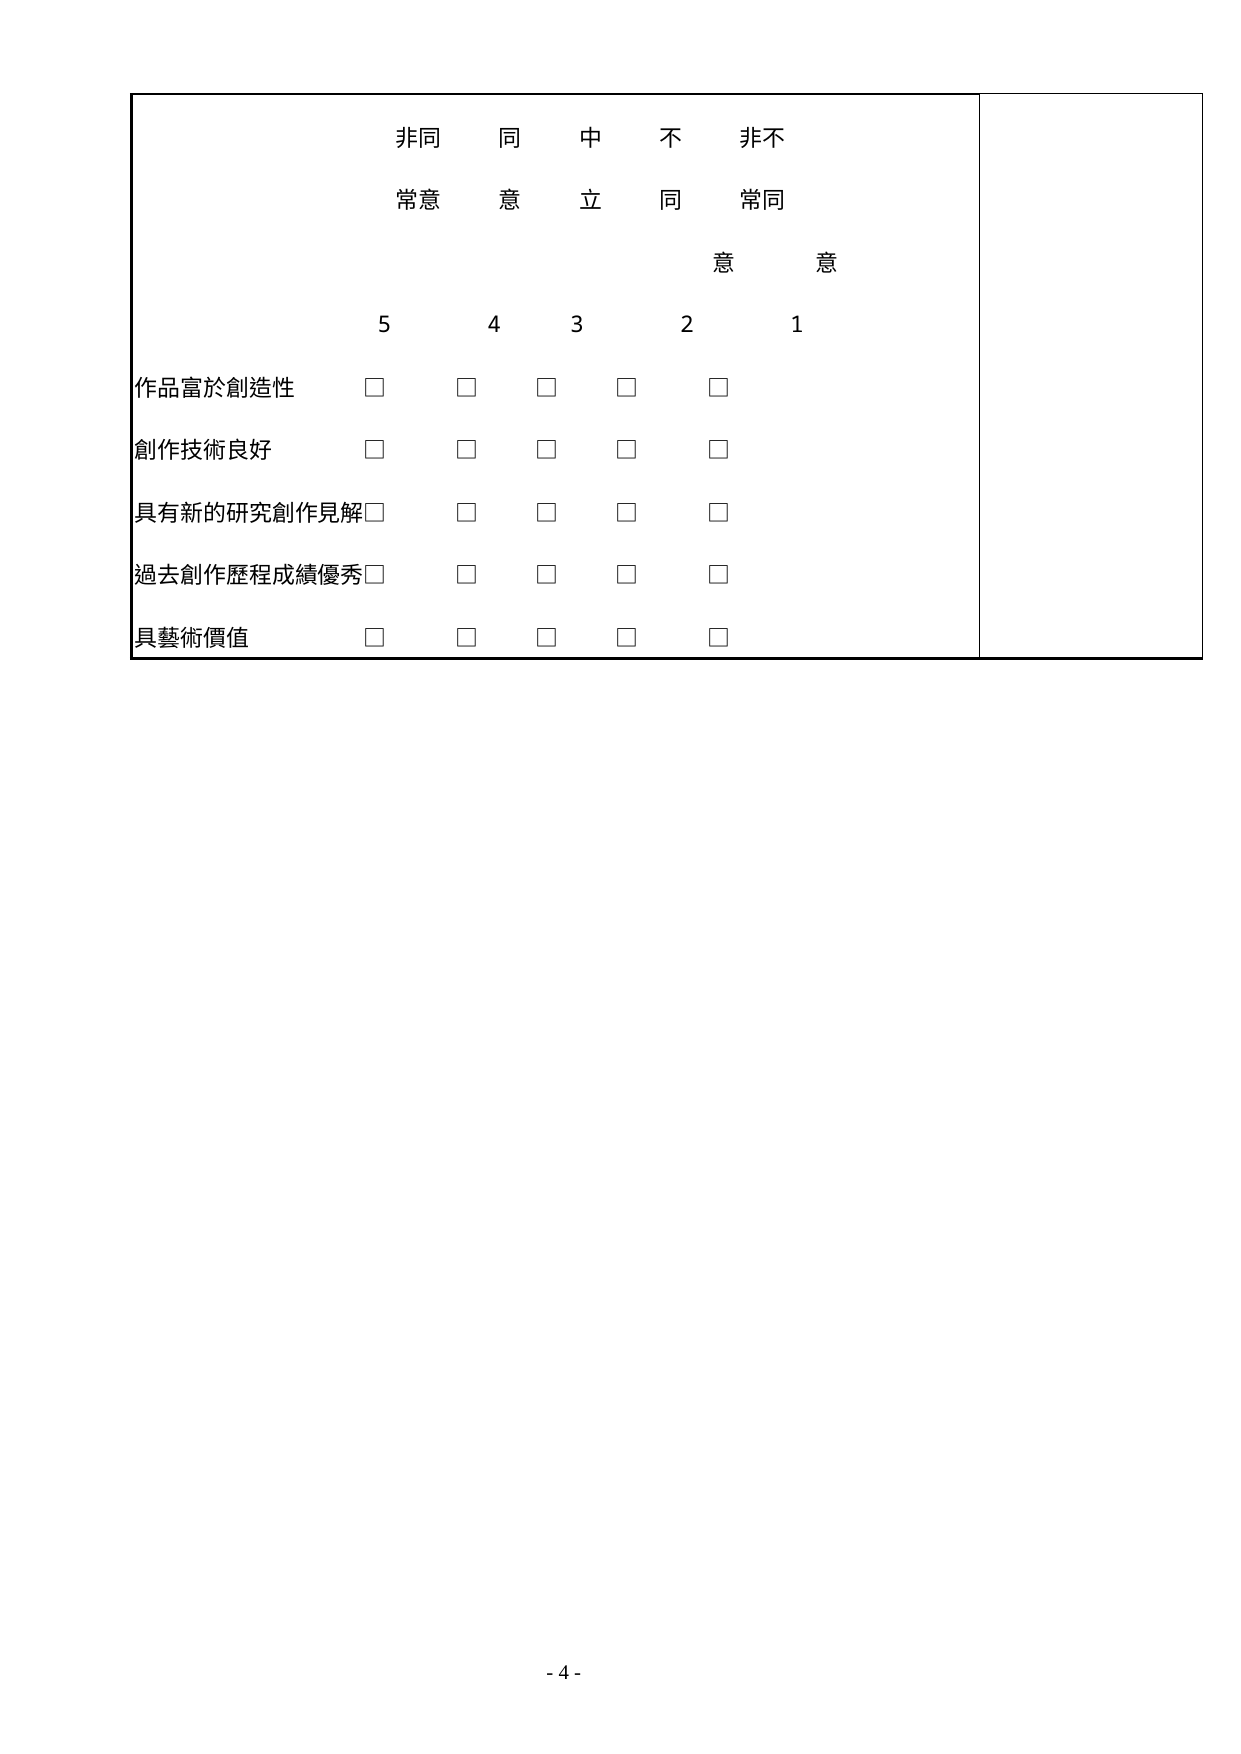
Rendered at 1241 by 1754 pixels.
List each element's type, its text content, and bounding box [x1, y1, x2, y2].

table_cell 非同 同 中 不 非不 常意 意 立 同 常同 意 意 5 4 3 2 1 作品富於創造性 □ □ □ □ □ 創作技術良好 □ □ □ □ □ 具有新的研究創作見解□ □ □ □ □ 過去創作歷程成績優秀□ □ □ □ □ 具藝術價值 □ □ □ □ □ [133, 95, 979, 657]
table_cell [980, 94, 1202, 657]
